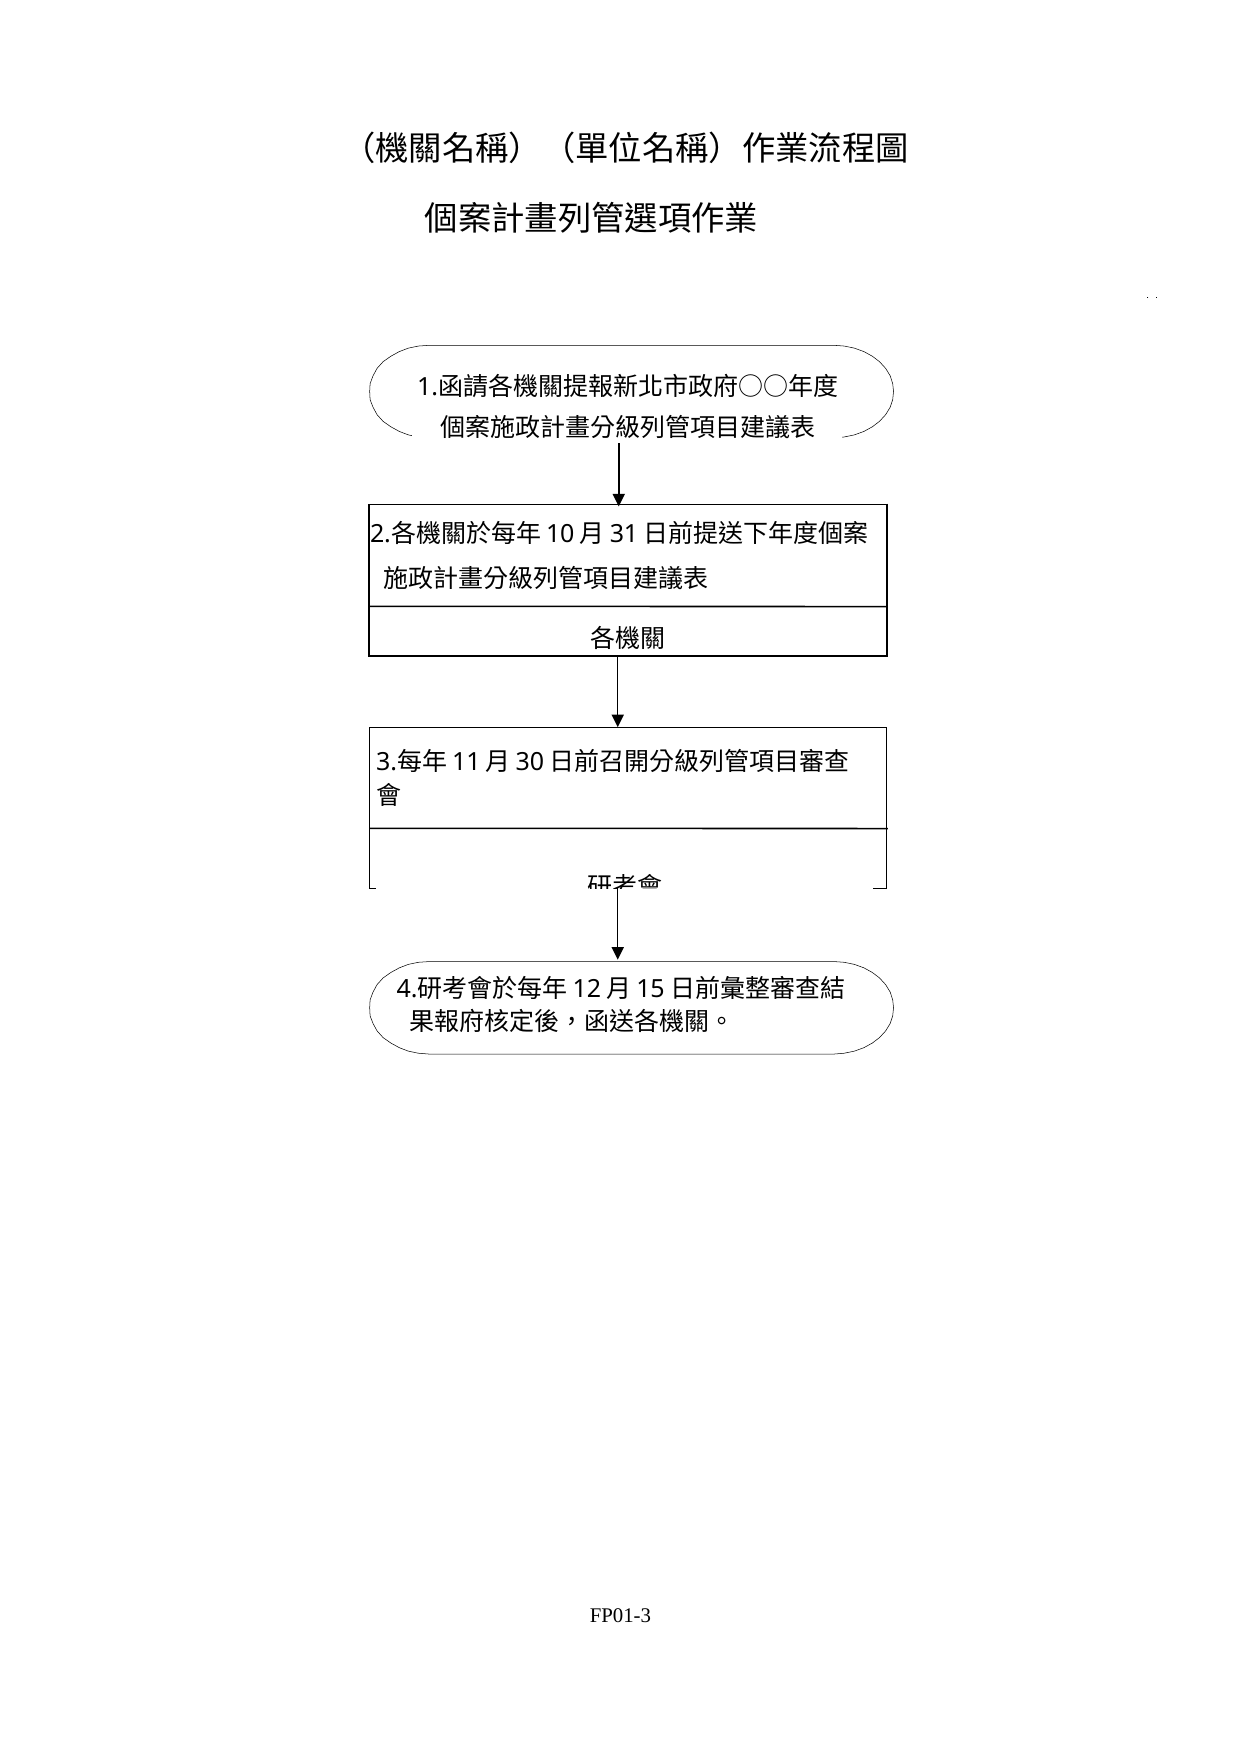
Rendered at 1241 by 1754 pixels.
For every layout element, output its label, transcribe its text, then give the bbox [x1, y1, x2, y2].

text 施政計畫分級列管項目建議表 [370, 561, 886, 594]
text 研考會 [376, 855, 873, 888]
text （機關名稱）（單位名稱）作業流程圖 [274, 123, 977, 169]
text 1.函請各機關提報新北市政府○○年度個案施政計畫分級列管項目建議表 [412, 362, 842, 443]
text 3.每年11月30日前召開分級列管項目審查會 [376, 744, 873, 811]
text 各機關 [370, 620, 886, 654]
text 果報府核定後，函送各機關。 [396, 1004, 859, 1037]
text 2.各機關於每年10月31日前提送下年度個案 [370, 516, 886, 549]
text 個案計畫列管選項作業 [114, 191, 1132, 239]
text 4.研考會於每年12月15日前彙整審查結 [396, 970, 859, 1004]
